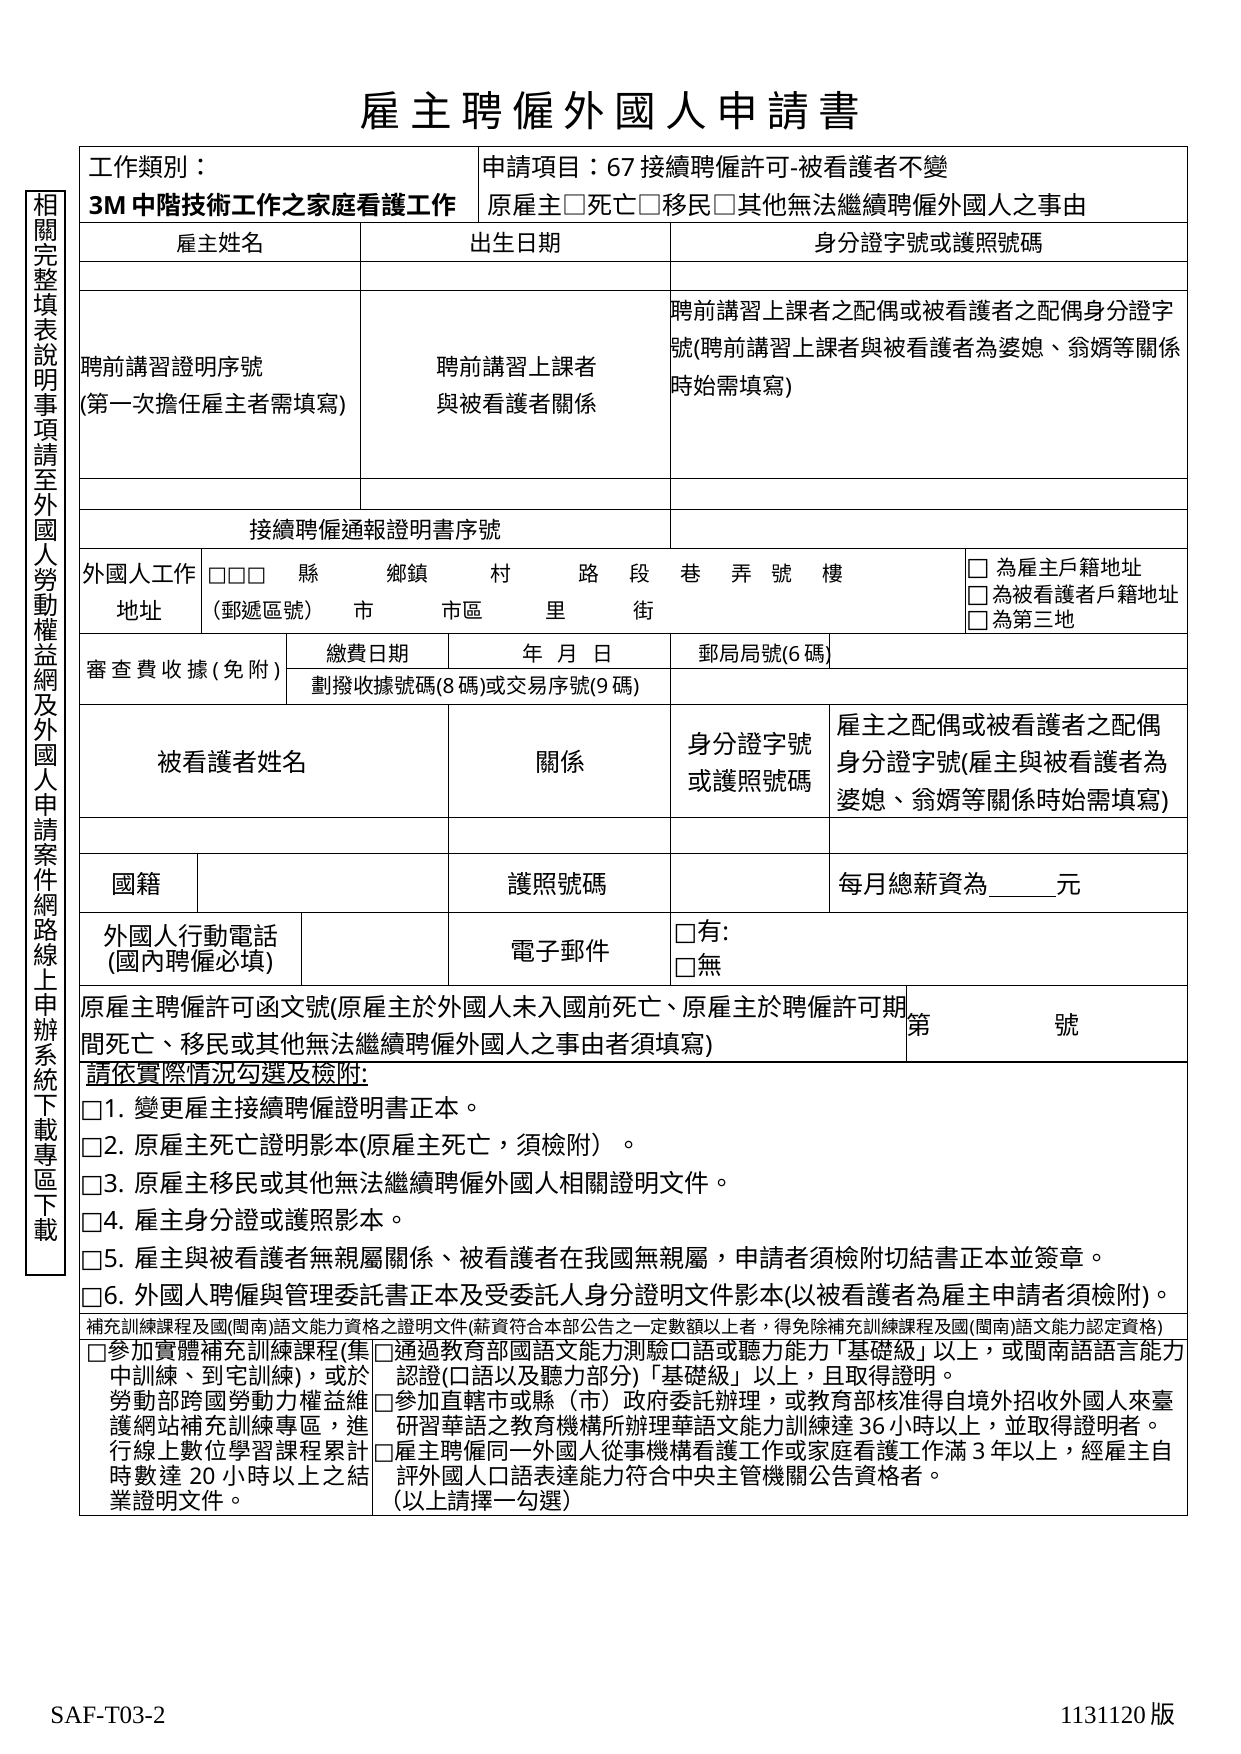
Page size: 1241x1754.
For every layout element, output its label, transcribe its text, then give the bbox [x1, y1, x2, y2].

table_cell [80, 262, 360, 289]
text 雇 主 聘 僱 外 國 人 申 請 書 [50, 71, 1169, 146]
table_cell □通過教育部國語文能力測驗口語或聽力能力「基礎級」以上，或閩南語語言能力認證(口語以及聽力部分)「基礎級」以上，且取得證明。 □參加直轄市或縣（市）政府委託辦理，或教育部核准得自境外招收外國人來臺研習華語之教育機構所辦理華語文能力訓練達36小時以上，並取得證明者。 □雇主聘僱同一外國人從事機構看護工作或家庭看護工作滿3年以上，經雇主自評外國人口語表達能力符合中央主管機關公告資格者。 （以上請擇一勾選） [373, 1340, 1187, 1514]
table_cell 被看護者姓名 [80, 705, 389, 817]
table_cell [671, 262, 1187, 289]
table_cell 聘前講習上課者之配偶或被看護者之配偶身分證字號(聘前講習上課者與被看護者為婆媳、翁婿等關係時始需填寫) [671, 291, 1187, 478]
table_cell 電子郵件 [449, 913, 670, 985]
table_cell [198, 854, 448, 912]
table_header 申請項目：67接續聘僱許可-被看護者不變 原雇主□死亡□移民□其他無法繼續聘僱外國人之事由 [479, 147, 1187, 222]
table_cell [671, 479, 1187, 509]
table_cell 原雇主聘僱許可函文號(原雇主於外國人未入國前死亡、原雇主於聘僱許可期間死亡、移民或其他無法繼續聘僱外國人之事由者須填寫) [80, 986, 906, 1061]
table_cell 雇主姓名 [80, 223, 360, 261]
table_cell 聘前講習證明序號 (第一次擔任雇主者需填寫) [80, 291, 360, 478]
table_cell [390, 728, 448, 817]
table_cell 請依實際情況勾選及檢附: 變更雇主接續聘僱證明書正本。 原雇主死亡證明影本(原雇主死亡，須檢附）。 原雇主移民或其他無法繼續聘僱外國人相關證明文件。 雇主身分證或護照影本。 雇主與被看護者無親屬關係、被看護者在我國無親屬，申請者須檢附切結書正本並簽章。 外國人聘僱與管理委託書正本及受委託人身分證明文件影本(以被看護者為雇主申請者須檢附)。 [80, 1063, 1187, 1312]
text 相關完整填表說明事項請至外國人勞動權益網及外國人申請案件網路線上申辦系統下載專區下載 [28, 192, 64, 1274]
table_cell 第 號 [907, 986, 1187, 1061]
table_cell 審查費收據(免附) [80, 634, 286, 704]
table_cell 身分證字號或護照號碼 [671, 223, 1187, 261]
table_cell [80, 818, 448, 853]
table_cell □□□ 縣 鄉鎮 村 路 段 巷 弄 號 樓 （郵遞區號） 市 市區 里 街 [202, 549, 965, 633]
table_cell 雇主之配偶或被看護者之配偶身分證字號(雇主與被看護者為婆媳、翁婿等關係時始需填寫) [830, 705, 1187, 817]
table_cell □參加實體補充訓練課程(集中訓練、到宅訓練)，或於勞動部跨國勞動力權益維護網站補充訓練專區，進行線上數位學習課程累計時數達20小時以上之結業證明文件。 [80, 1340, 372, 1514]
table_cell [671, 669, 1187, 704]
table_cell [390, 705, 448, 728]
table_cell [361, 479, 670, 509]
table_cell 為雇主戶籍地址 為被看護者戶籍地址 為第三地 [966, 549, 1187, 633]
table_cell □有: □無 [671, 913, 1187, 985]
table_cell 外國人行動電話 (國內聘僱必填) [80, 913, 301, 985]
table_cell 繳費日期 [287, 634, 448, 668]
table_cell 每月總薪資為 元 [830, 854, 1187, 912]
table_cell [449, 818, 670, 853]
table_cell 郵局局號(6碼) [671, 634, 829, 668]
table_cell 出生日期 [361, 223, 670, 261]
table_cell 外國人工作地址 [80, 549, 201, 633]
table_cell [80, 479, 360, 509]
table_cell 國籍 [80, 854, 197, 912]
table_cell [830, 634, 1187, 668]
table_cell [671, 510, 1187, 548]
table_cell 關係 [449, 705, 670, 817]
table_header 工作類別： 3M中階技術工作之家庭看護工作 [80, 147, 478, 222]
table_cell [361, 262, 670, 289]
table_cell [302, 913, 448, 985]
table_cell 護照號碼 [449, 854, 670, 912]
table_cell [671, 818, 829, 853]
table_cell 年 月 日 [449, 634, 670, 668]
table_cell 補充訓練課程及國(閩南)語文能力資格之證明文件(薪資符合本部公告之一定數額以上者，得免除補充訓練課程及國(閩南)語文能力認定資格) [80, 1314, 1187, 1338]
table_cell [830, 818, 1187, 853]
table_cell 接續聘僱通報證明書序號 [80, 510, 670, 548]
table_cell 聘前講習上課者 與被看護者關係 [361, 291, 670, 478]
table_cell 劃撥收據號碼(8碼)或交易序號(9碼) [287, 669, 670, 704]
table_cell [671, 854, 829, 912]
table_cell 身分證字號 或護照號碼 [671, 705, 829, 817]
